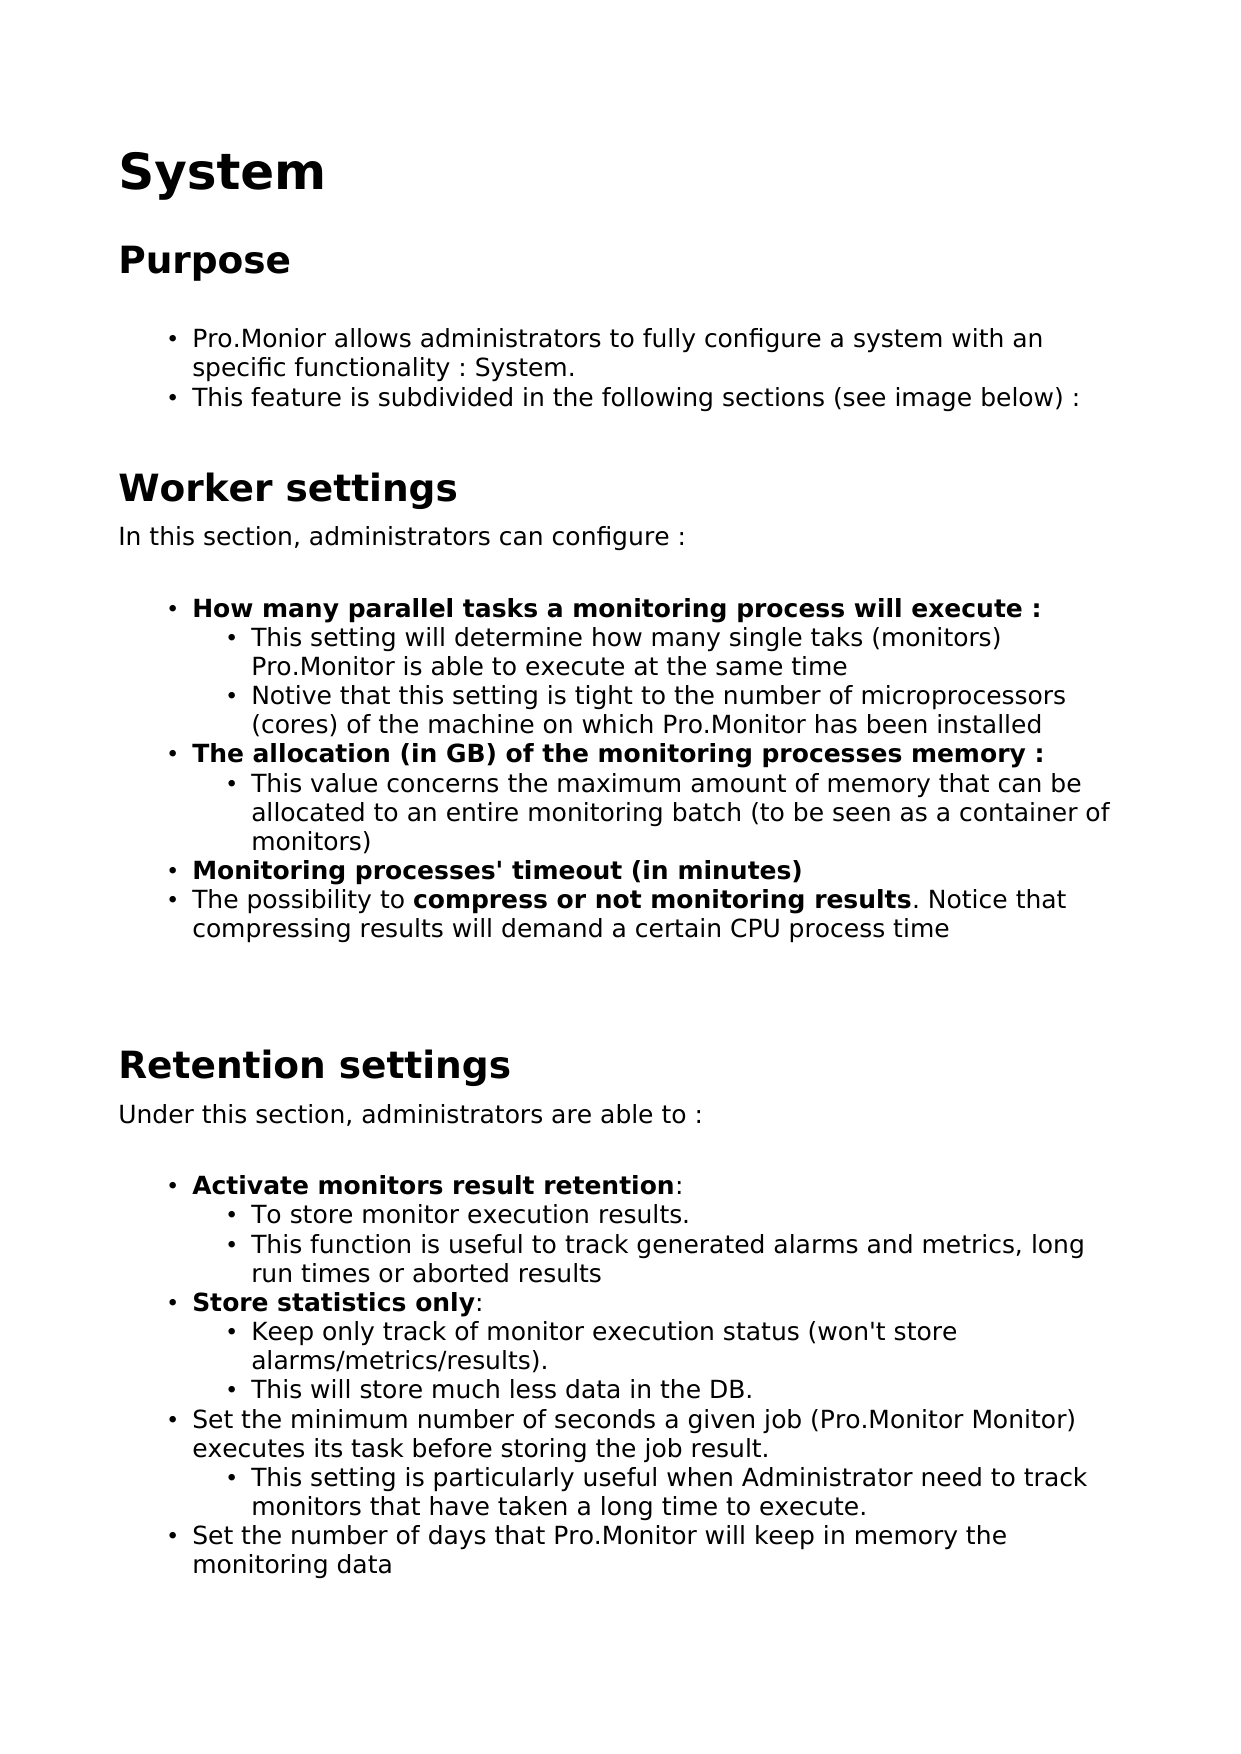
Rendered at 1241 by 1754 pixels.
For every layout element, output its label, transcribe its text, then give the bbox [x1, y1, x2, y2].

list Pro.Monior allows administrators to fully configure a system with an specific functionality : System. [177, 324, 1122, 383]
list Store statistics only: [177, 1288, 1122, 1317]
list This feature is subdivided in the following sections (see image below) : [177, 383, 1122, 412]
list Notive that this setting is tight to the number of microprocessors (cores) of the machine on which Pro.Monitor has been installed [236, 681, 1122, 739]
list The allocation (in GB) of the monitoring processes memory : [177, 739, 1122, 769]
list Keep only track of monitor execution status (won't store alarms/metrics/results). [236, 1317, 1122, 1376]
list This function is useful to track generated alarms and metrics, long run times or aborted results [236, 1230, 1122, 1288]
subtitle Purpose [118, 239, 1122, 282]
list This setting is particularly useful when Administrator need to track monitors that have taken a long time to execute. [236, 1463, 1122, 1521]
list Set the minimum number of seconds a given job (Pro.Monitor Monitor) executes its task before storing the job result. [177, 1405, 1122, 1463]
text Under this section, administrators are able to : [118, 1100, 1122, 1129]
subtitle System [118, 143, 1122, 201]
list To store monitor execution results. [236, 1201, 1122, 1230]
list The possibility to compress or not monitoring results. Notice that compressing results will demand a certain CPU process time [177, 885, 1122, 944]
list How many parallel tasks a monitoring process will execute : [177, 594, 1122, 623]
list This will store much less data in the DB. [236, 1376, 1122, 1405]
list This value concerns the maximum amount of memory that can be allocated to an entire monitoring batch (to be seen as a container of monitors) [236, 769, 1122, 856]
text In this section, administrators can configure : [118, 523, 1122, 552]
list This setting will determine how many single taks (monitors) Pro.Monitor is able to execute at the same time [236, 623, 1122, 681]
list Set the number of days that Pro.Monitor will keep in memory the monitoring data [177, 1521, 1122, 1580]
subtitle Retention settings [118, 1044, 1122, 1088]
list Monitoring processes' timeout (in minutes) [177, 856, 1122, 885]
subtitle Worker settings [118, 466, 1122, 510]
list Activate monitors result retention: [177, 1171, 1122, 1201]
